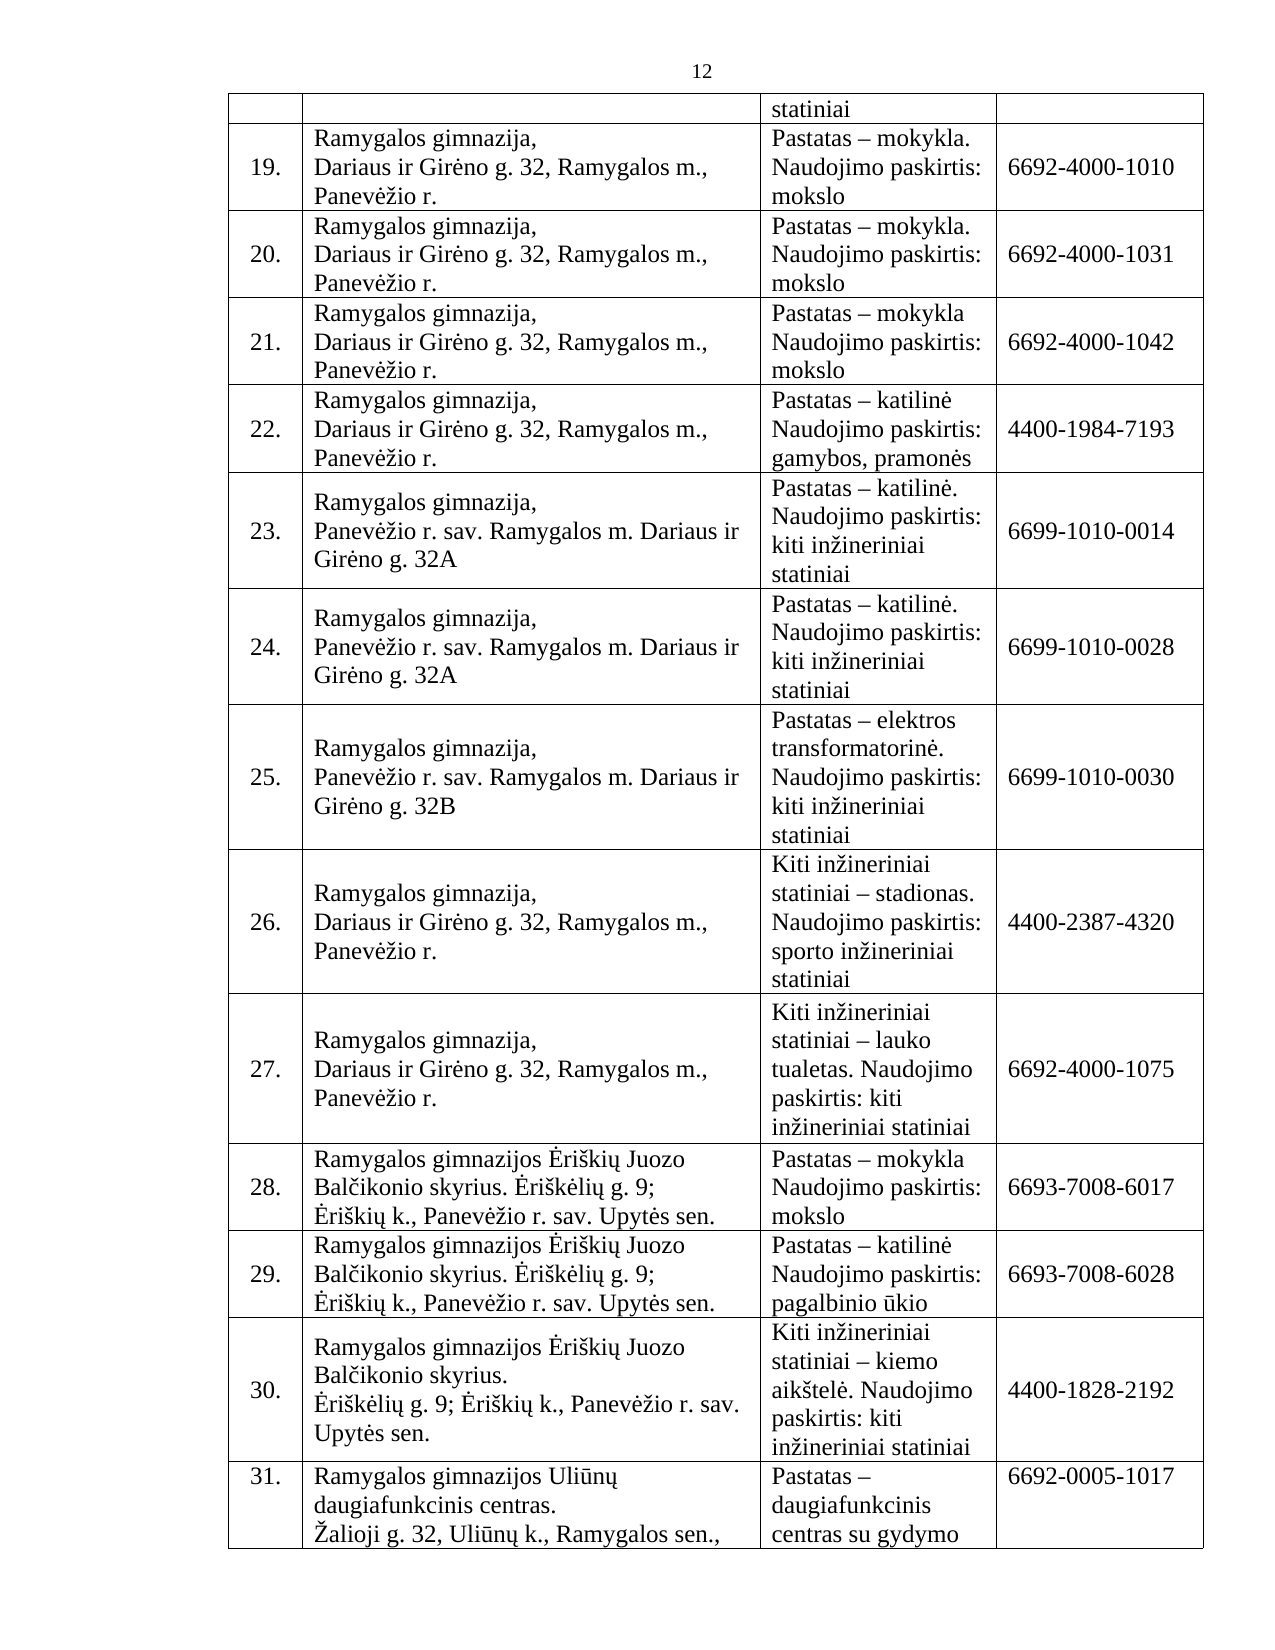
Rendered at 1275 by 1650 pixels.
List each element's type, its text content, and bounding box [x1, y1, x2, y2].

table_cell Ramygalos gimnazija, Dariaus ir Girėno g. 32, Ramygalos m., Panevėžio r. [303, 850, 760, 993]
table_cell statiniai [761, 94, 996, 122]
table_cell [997, 94, 1203, 122]
table_cell Ramygalos gimnazijos Ėriškių Juozo Balčikonio skyrius. Ėriškėlių g. 9; Ėriškių k., Panevėžio r. sav. Upytės sen. [303, 1144, 760, 1230]
table_cell Ramygalos gimnazija, Dariaus ir Girėno g. 32, Ramygalos m., Panevėžio r. [303, 298, 760, 384]
table_cell Kiti inžineriniai statiniai – kiemo aikštelė. Naudojimo paskirtis: kiti inžineriniai statiniai [761, 1318, 996, 1461]
table_cell [303, 94, 760, 122]
table_cell Kiti inžineriniai statiniai – stadionas. Naudojimo paskirtis: sporto inžineriniai statiniai [761, 850, 996, 993]
table_cell Pastatas – elektros transformatorinė. Naudojimo paskirtis: kiti inžineriniai statiniai [761, 705, 996, 848]
table_cell 4400-1828-2192 [997, 1318, 1203, 1461]
table_cell 4400-2387-4320 [997, 850, 1203, 993]
table_cell 21. [229, 298, 302, 384]
table_cell 27. [229, 994, 302, 1143]
table_cell 6692-4000-1042 [997, 298, 1203, 384]
table_cell Ramygalos gimnazija, Panevėžio r. sav. Ramygalos m. Dariaus ir Girėno g. 32A [303, 589, 760, 704]
table_cell 6699-1010-0030 [997, 705, 1203, 848]
table_cell Ramygalos gimnazija, Dariaus ir Girėno g. 32, Ramygalos m., Panevėžio r. [303, 994, 760, 1143]
table_cell 6693-7008-6028 [997, 1231, 1203, 1317]
table_cell Ramygalos gimnazija, Dariaus ir Girėno g. 32, Ramygalos m., Panevėžio r. [303, 385, 760, 472]
table_cell Pastatas – katilinė. Naudojimo paskirtis: kiti inžineriniai statiniai [761, 589, 996, 704]
table_cell Pastatas – mokykla. Naudojimo paskirtis: mokslo [761, 124, 996, 210]
table_cell 19. [229, 124, 302, 210]
table_cell 6692-4000-1010 [997, 124, 1203, 210]
table_cell Pastatas – mokykla. Naudojimo paskirtis: mokslo [761, 211, 996, 297]
table_cell Ramygalos gimnazijos Ėriškių Juozo Balčikonio skyrius. Ėriškėlių g. 9; Ėriškių k., Panevėžio r. sav. Upytės sen. [303, 1231, 760, 1317]
table_cell 23. [229, 473, 302, 588]
table_cell Ramygalos gimnazija, Panevėžio r. sav. Ramygalos m. Dariaus ir Girėno g. 32A [303, 473, 760, 588]
table_cell 25. [229, 705, 302, 848]
table_cell Pastatas – katilinė Naudojimo paskirtis: pagalbinio ūkio [761, 1231, 996, 1317]
table_cell Pastatas – daugiafunkcinis centras su gydymo [761, 1462, 996, 1548]
table_cell 24. [229, 589, 302, 704]
table_cell [229, 94, 302, 122]
table_cell 6692-0005-1017 [997, 1462, 1203, 1548]
table_cell 6699-1010-0014 [997, 473, 1203, 588]
table_cell 4400-1984-7193 [997, 385, 1203, 472]
table_cell 6693-7008-6017 [997, 1144, 1203, 1230]
table_cell Ramygalos gimnazija, Dariaus ir Girėno g. 32, Ramygalos m., Panevėžio r. [303, 124, 760, 210]
table_cell 28. [229, 1144, 302, 1230]
table_cell Kiti inžineriniai statiniai – lauko tualetas. Naudojimo paskirtis: kiti inžineriniai statiniai [761, 994, 996, 1143]
table_cell 29. [229, 1231, 302, 1317]
table_cell Pastatas – mokykla Naudojimo paskirtis: mokslo [761, 1144, 996, 1230]
table_cell 6692-4000-1075 [997, 994, 1203, 1143]
table_cell Pastatas – mokykla Naudojimo paskirtis: mokslo [761, 298, 996, 384]
table_cell 6699-1010-0028 [997, 589, 1203, 704]
table_cell Ramygalos gimnazijos Ėriškių Juozo Balčikonio skyrius. Ėriškėlių g. 9; Ėriškių k., Panevėžio r. sav. Upytės sen. [303, 1318, 760, 1461]
table_cell Pastatas – katilinė Naudojimo paskirtis: gamybos, pramonės [761, 385, 996, 472]
table_cell Ramygalos gimnazija, Panevėžio r. sav. Ramygalos m. Dariaus ir Girėno g. 32B [303, 705, 760, 848]
table_cell Pastatas – katilinė. Naudojimo paskirtis: kiti inžineriniai statiniai [761, 473, 996, 588]
table_cell 20. [229, 211, 302, 297]
table_cell 6692-4000-1031 [997, 211, 1203, 297]
table_cell Ramygalos gimnazijos Uliūnų daugiafunkcinis centras. Žalioji g. 32, Uliūnų k., Ramygalos sen., [303, 1462, 760, 1548]
table_cell 30. [229, 1318, 302, 1461]
table_cell Ramygalos gimnazija, Dariaus ir Girėno g. 32, Ramygalos m., Panevėžio r. [303, 211, 760, 297]
table_cell 31. [229, 1462, 302, 1548]
table_cell 22. [229, 385, 302, 472]
table_cell 26. [229, 850, 302, 993]
